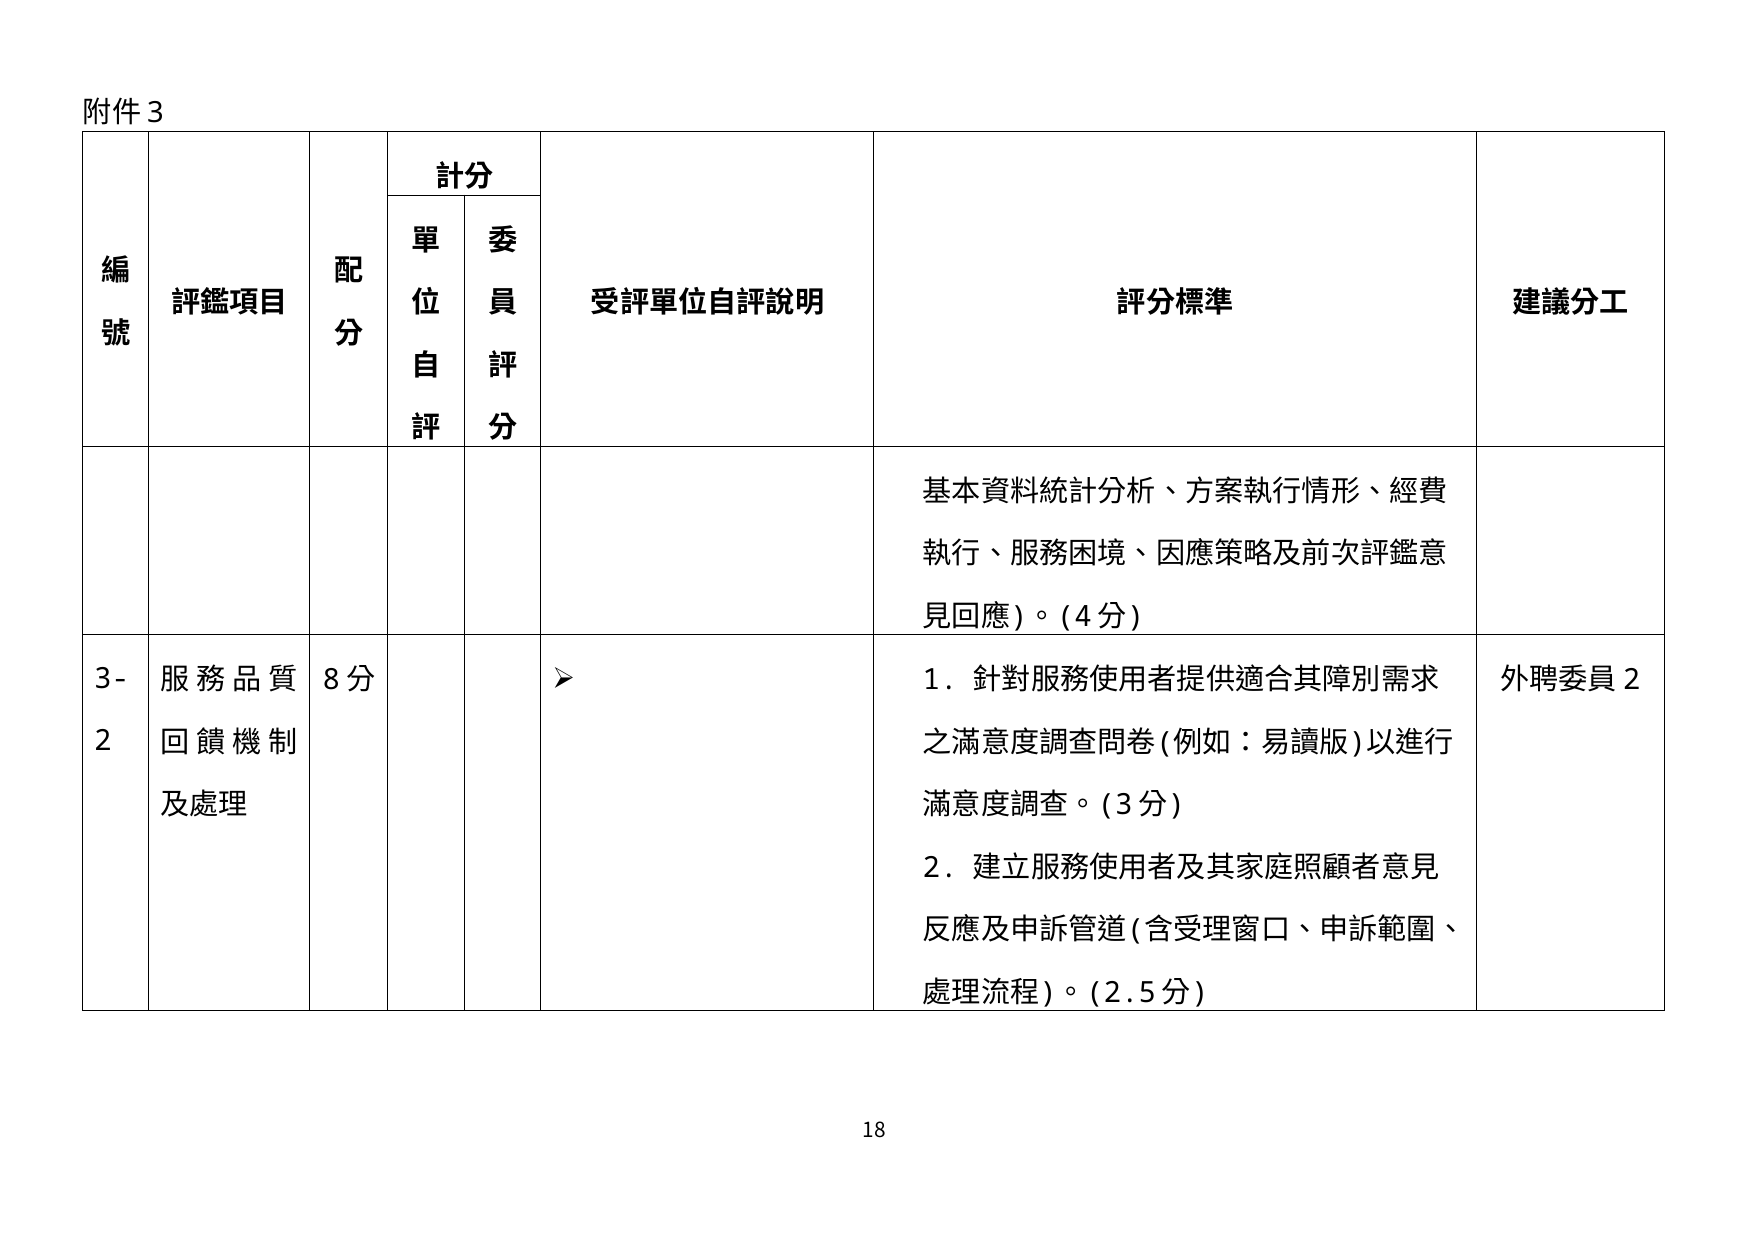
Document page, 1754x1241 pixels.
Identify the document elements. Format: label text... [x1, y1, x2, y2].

table_header 編號 [83, 132, 148, 446]
table_header 評分標準 [874, 132, 1476, 446]
table_cell [465, 447, 540, 634]
table_cell 服務品質回饋機制及處理 [149, 635, 309, 1010]
table_header 評鑑項目 [149, 132, 309, 446]
table_cell 外聘委員2 [1477, 635, 1664, 1010]
table_cell 3-2 [83, 635, 148, 1010]
table_cell 單位自評 [388, 196, 464, 446]
table_header 建議分工 [1477, 132, 1664, 446]
table_cell [388, 447, 464, 634]
table_header 配分 [310, 132, 387, 446]
table_cell [149, 447, 309, 634]
table_header 受評單位自評說明 [541, 132, 873, 446]
table_cell [465, 635, 540, 1010]
table_cell 基本資料統計分析、方案執行情形、經費執行、服務困境、因應策略及前次評鑑意見回應)。(4分) [874, 447, 1476, 634]
table_cell [310, 447, 387, 634]
table_cell [541, 447, 873, 634]
table_header 計分 [388, 132, 540, 194]
table_cell [388, 635, 464, 1010]
table_cell [83, 447, 148, 634]
table_cell 委員評分 [465, 196, 540, 446]
table_cell [541, 635, 873, 1010]
table_cell 8分 [310, 635, 387, 1010]
table_cell 針對服務使用者提供適合其障別需求之滿意度調查問卷(例如：易讀版)以進行滿意度調查。(3分) 建立服務使用者及其家庭照顧者意見反應及申訴管道(含受理窗口、申訴範圍、處理流程)。(2.5分) 針對滿意度調查結果、申訴、意見反應有具體回應，並有相關紀錄。(2.5分) [874, 635, 1476, 1010]
table_cell [1477, 447, 1664, 634]
